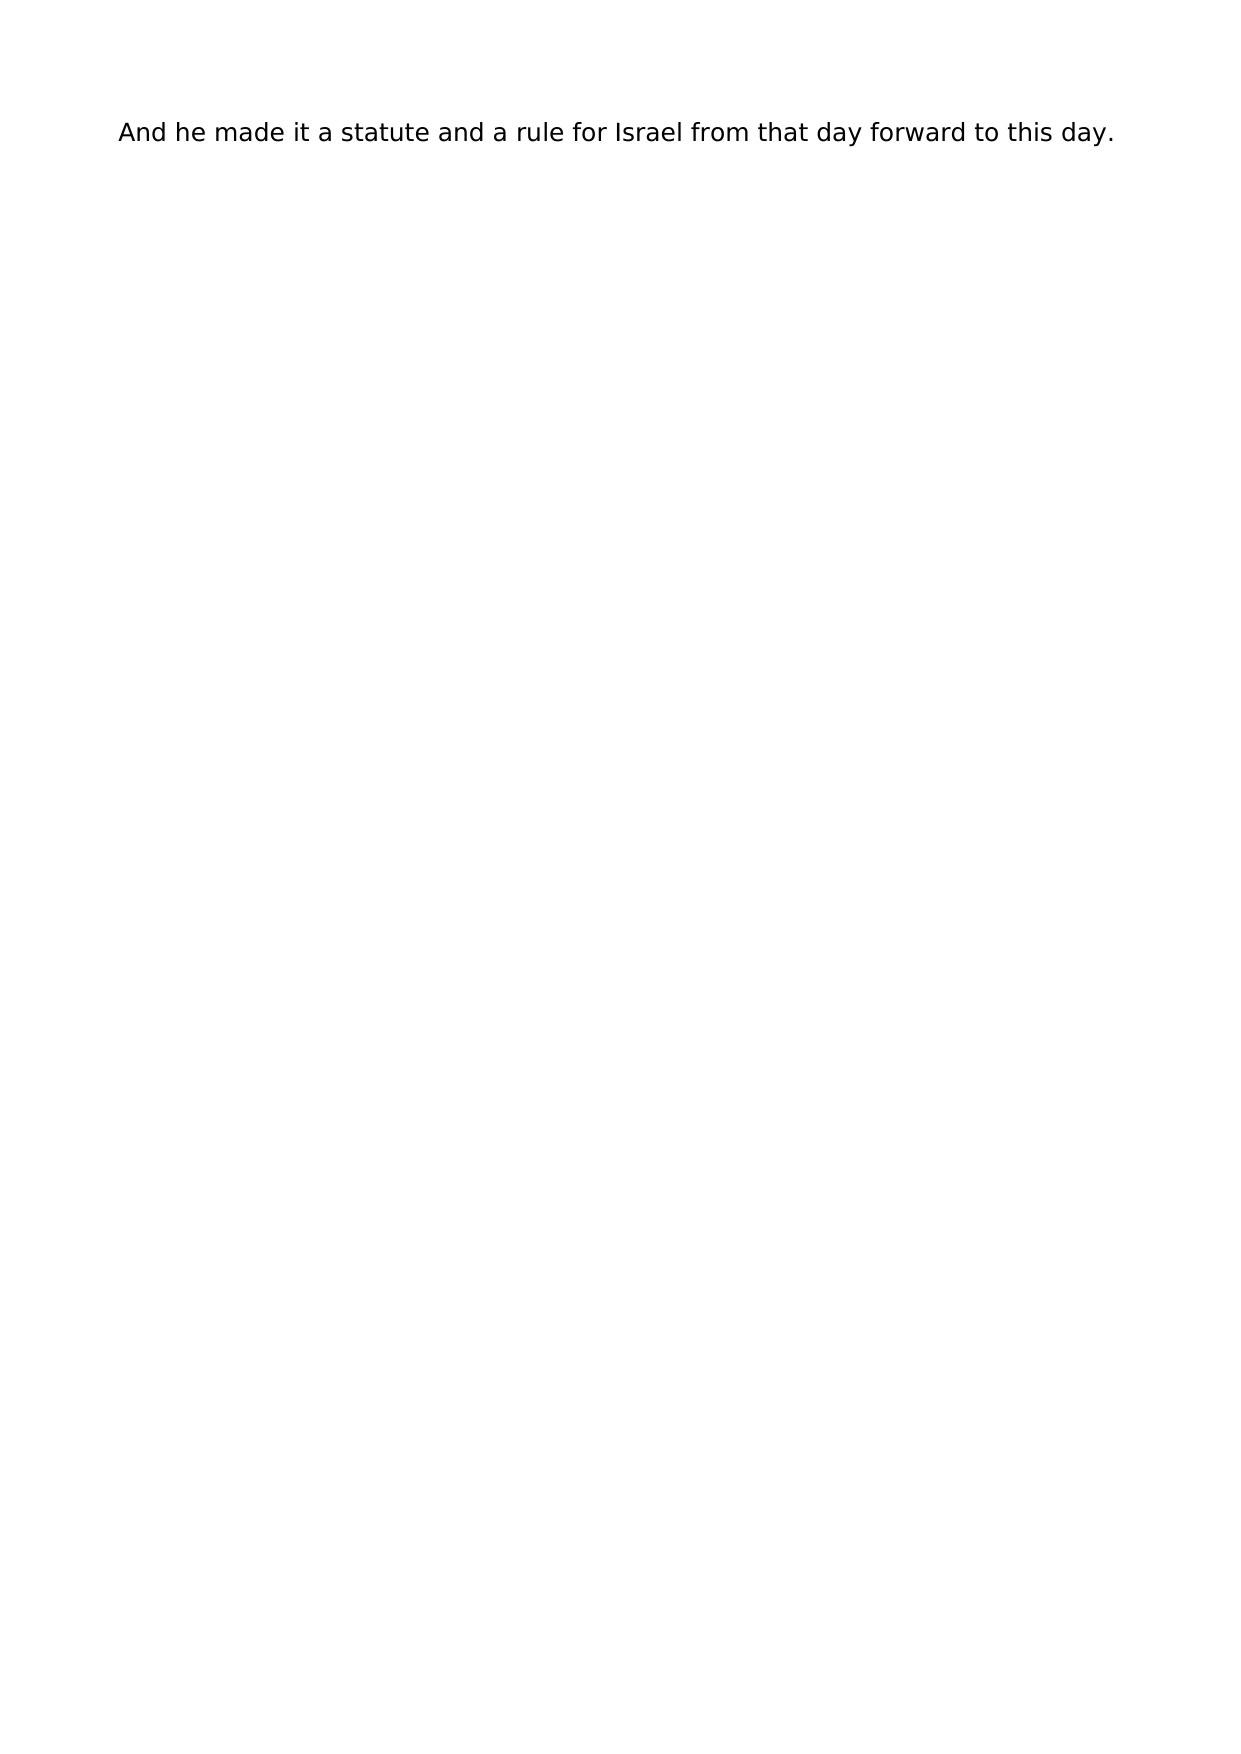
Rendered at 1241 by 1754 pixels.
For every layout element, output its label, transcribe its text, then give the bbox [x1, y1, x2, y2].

text And he made it a statute and a rule for Israel from that day forward to this day. [118, 118, 1122, 147]
